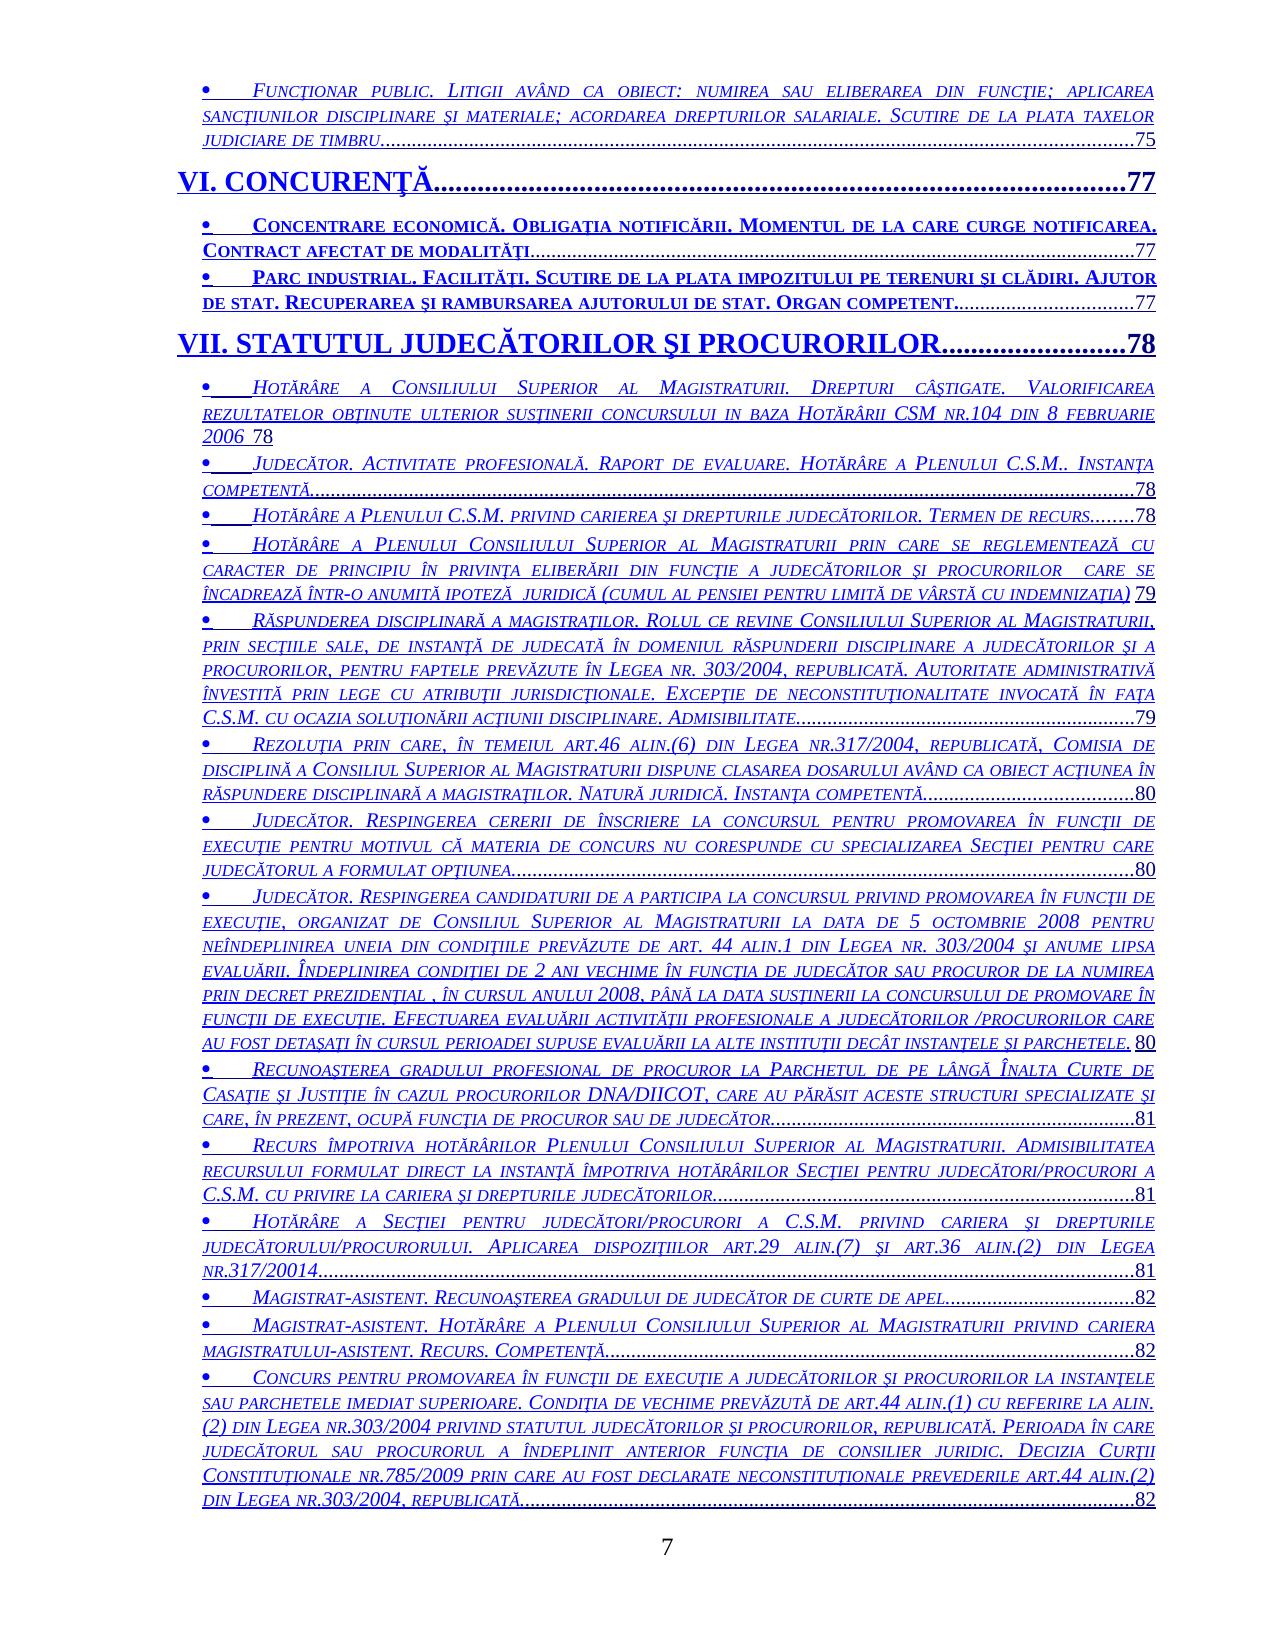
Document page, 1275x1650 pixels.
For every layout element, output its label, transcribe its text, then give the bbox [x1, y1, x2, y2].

text  Judecător. Activitate profesională. Raport de evaluare. Hotărâre a Plenului C.S.M.. Instanţa competentă. 78 [202, 448, 1157, 501]
text  Rezoluţia prin care, în temeiul art.46 alin.(6) din Legea nr.317/2004, republicată, Comisia de disciplină a Consiliul Superior al Magistraturii dispune clasarea dosarului având ca obiect acţiunea în răspundere disciplinară a magistraţilor. Natură juridică. Instanţa competentă. 80 [202, 729, 1157, 805]
text  Magistrat-asistent. Recunoaşterea gradului de judecător de curte de apel. 82 [202, 1282, 1157, 1310]
text  Recurs împotriva hotărârilor Plenului Consiliului Superior al Magistraturii. Admisibilitatea recursului formulat direct la instanţă împotriva hotărârilor Secţiei pentru judecători/procurori a C.S.M. cu privire la cariera şi drepturile judecătorilor. 81 [202, 1130, 1157, 1206]
text  Funcţionar public. Litigii având ca obiect: numirea sau eliberarea din funcţie; aplicarea sancţiunilor disciplinare şi materiale; acordarea drepturilor salariale. Scutire de la plata taxelor judiciare de timbru. 75 [202, 75, 1157, 151]
text  Parc industrial. Facilităţi. Scutire de la plata impozitului pe terenuri şi clădiri. Ajutor de stat. Recuperarea şi rambursarea ajutorului de stat. Organ competent. 77 [202, 287, 1157, 314]
text  Hotărâre a Plenului C.S.M. privind carierea şi drepturile judecătorilor. Termen de recurs. 78 [202, 501, 1157, 529]
text  Hotărâre a Secţiei pentru judecători/procurori a C.S.M. privind cariera şi drepturile judecătorului/procurorului. Aplicarea dispoziţiilor art.29 alin.(7) şi art.36 alin.(2) din Legea nr.317/20014 81 [202, 1206, 1157, 1282]
text  Judecător. Respingerea candidaturii de a participa la concursul privind promovarea în funcţii de execuţie, organizat de Consiliul Superior al Magistraturii la data de 5 octombrie 2008 pentru neîndeplinirea uneia din condiţiile prevăzute de art. 44 alin.1 din Legea nr. 303/2004 şi anume lipsa evaluării. Îndeplinirea condiţiei de 2 ani vechime în funcţia de judecător sau procuror de la numirea prin decret prezidenţial , în cursul anului 2008, până la data susţinerii la concursului de promovare în funcţii de execuţie. Efectuarea evaluării activităţii profesionale a judecătorilor /procurorilor care au fost detaşaţi în cursul perioadei supuse evaluării la alte instituţii decât instanţele şi parchetele. 80 [202, 881, 1157, 1054]
text  Hotărâre a Plenului Consiliului Superior al Magistraturii prin care se reglementează cu caracter de principiu în privinţa eliberării din funcţie a judecătorilor şi procurorilor care se încadrează într-o anumită ipoteză juridică (cumul al pensiei pentru limită de vârstă cu indemnizaţia) 79 [202, 529, 1157, 605]
text  Judecător. Respingerea cererii de înscriere la concursul pentru promovarea în funcţii de execuţie pentru motivul că materia de concurs nu corespunde cu specializarea Secţiei pentru care judecătorul a formulat opţiunea. 80 [202, 805, 1157, 881]
text  Parc industrial. Facilităţi. Scutire de la plata impozitului pe terenuri şi clădiri. Ajutor de stat. Recuperarea şi rambursarea ajutorului de stat. Organ competent. 77 [202, 262, 1157, 286]
text  Concurs pentru promovarea în funcţii de execuţie a judecătorilor şi procurorilor la instanţele sau parchetele imediat superioare. Condiţia de vechime prevăzută de art.44 alin.(1) cu referire la alin.(2) din Legea nr.303/2004 privind statutul judecătorilor şi procurorilor, republicată. Perioada în care judecătorul sau procurorul a îndeplinit anterior funcţia de consilier juridic. Decizia Curţii Constituţionale nr.785/2009 prin care au fost declarate neconstituţionale prevederile art.44 alin.(2) din Legea nr.303/2004, republicată. 82 [202, 1362, 1157, 1511]
text VI. CONCURENŢĂ 77 [177, 164, 1157, 197]
text VII. STATUTUL JUDECĂTORILOR ŞI PROCURORILOR 78 [177, 326, 1157, 360]
text  Recunoaşterea gradului profesional de procuror la Parchetul de pe lângă Înalta Curte de Casaţie şi Justiţie în cazul procurorilor DNA/DIICOT, care au părăsit aceste structuri specializate şi care, în prezent, ocupă funcţia de procuror sau de judecător. 81 [202, 1054, 1157, 1130]
text  Concentrare economică. Obligaţia notificării. Momentul de la care curge notificarea. Contract afectat de modalităţi 77 [202, 235, 1157, 262]
text  Răspunderea disciplinară a magistraţilor. Rolul ce revine Consiliului Superior al Magistraturii, prin secţiile sale, de instanţă de judecată în domeniul răspunderii disciplinare a judecătorilor şi a procurorilor, pentru faptele prevăzute în Legea nr. 303/2004, republicată. Autoritate administrativă învestită prin lege cu atribuţii jurisdicţionale. Excepţie de neconstituţionalitate invocată în faţa C.S.M. cu ocazia soluţionării acţiunii disciplinare. Admisibilitate. 79 [202, 605, 1157, 729]
text  Concentrare economică. Obligaţia notificării. Momentul de la care curge notificarea. Contract afectat de modalităţi 77 [202, 210, 1157, 234]
text  Hotărâre a Consiliului Superior al Magistraturii. Drepturi câştigate. Valorificarea rezultatelor obţinute ulterior susţinerii concursului in baza Hotărârii CSM nr.104 din 8 februarie 2006 78 [202, 372, 1157, 448]
text  Magistrat-asistent. Hotărâre a Plenului Consiliului Superior al Magistraturii privind cariera magistratului-asistent. Recurs. Competenţă. 82 [202, 1310, 1157, 1362]
